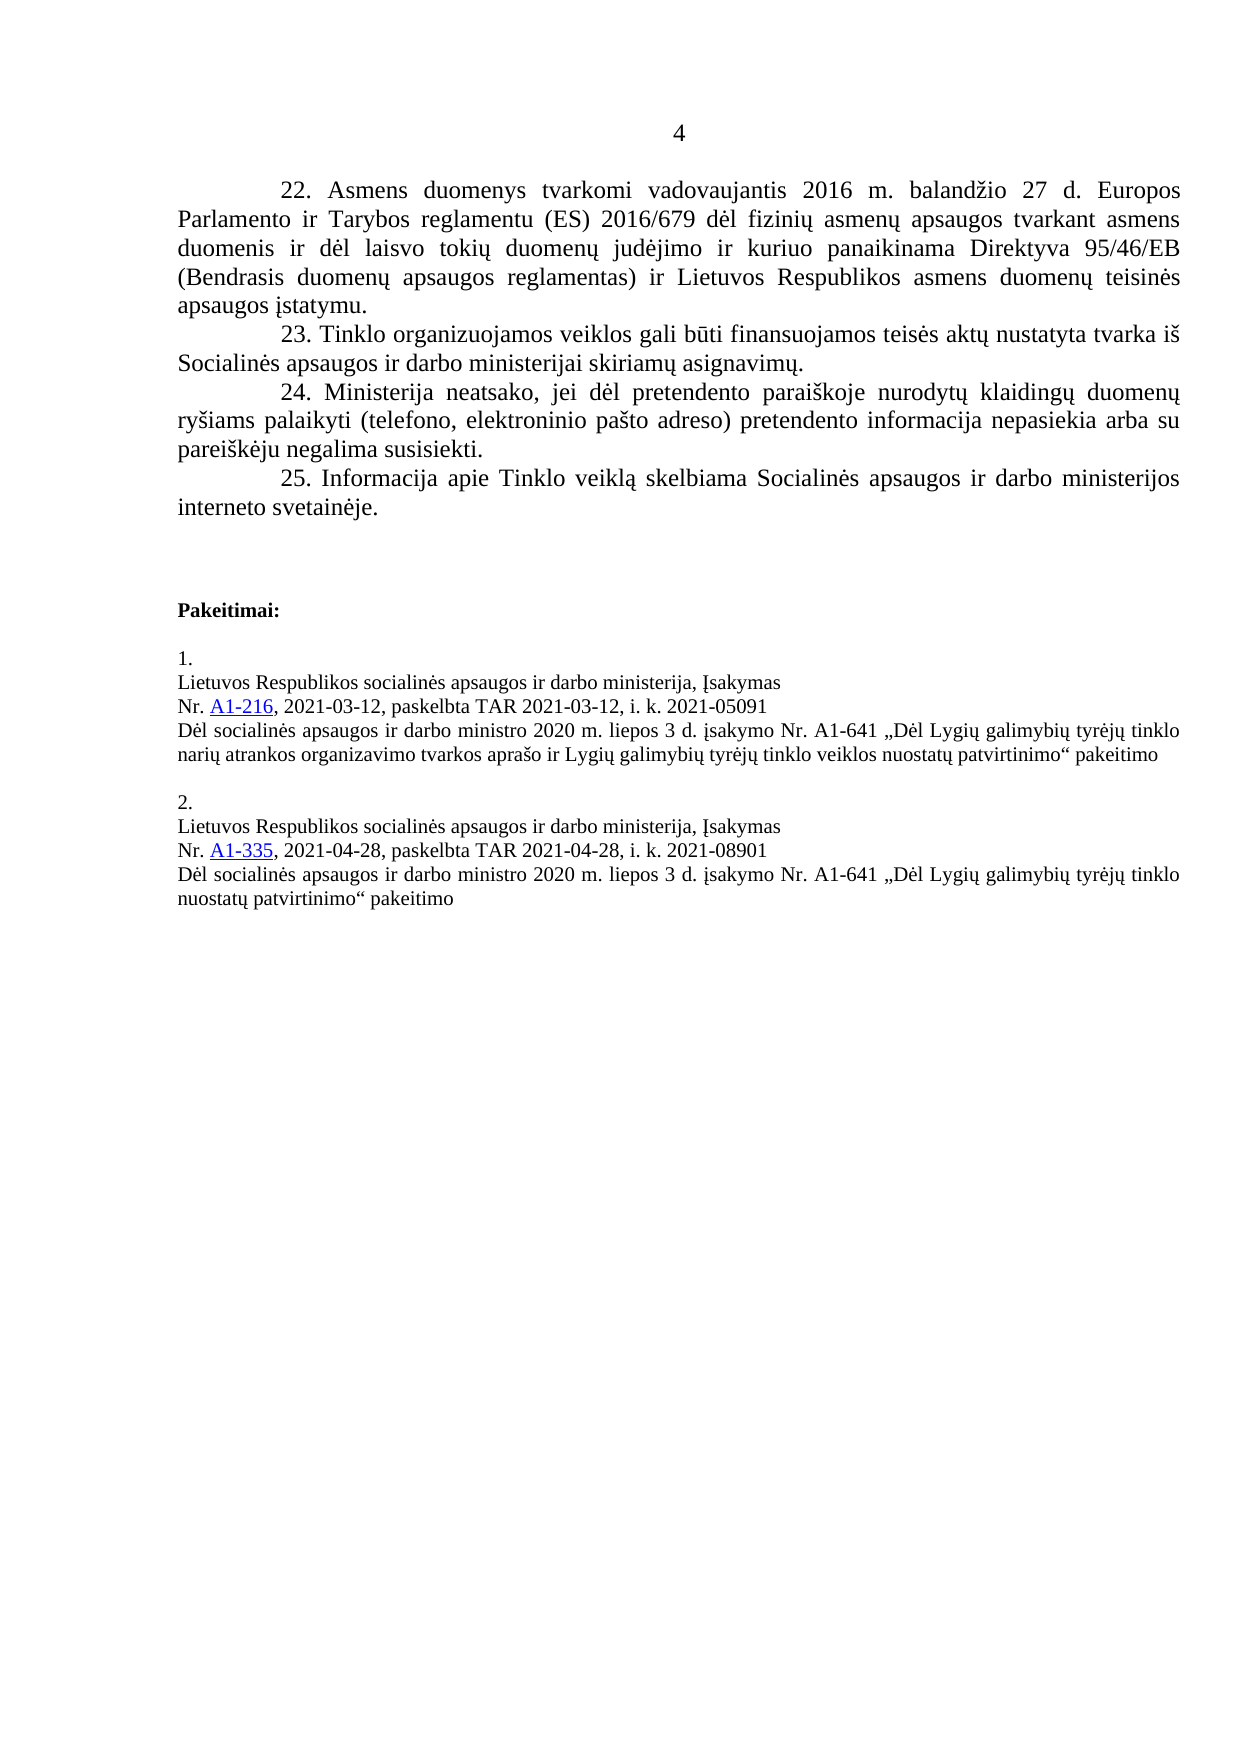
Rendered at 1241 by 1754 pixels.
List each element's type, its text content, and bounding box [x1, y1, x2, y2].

text 23. Tinklo organizuojamos veiklos gali būti finansuojamos teisės aktų nustatyta tvarka iš Socialinės apsaugos ir darbo ministerijai skiriamų asignavimų. [177, 319, 1181, 377]
text Nr. A1-335, 2021-04-28, paskelbta TAR 2021-04-28, i. k. 2021-08901 [177, 838, 1181, 862]
text 22. Asmens duomenys tvarkomi vadovaujantis 2016 m. balandžio 27 d. Europos Parlamento ir Tarybos reglamentu (ES) 2016/679 dėl fizinių asmenų apsaugos tvarkant asmens duomenis ir dėl laisvo tokių duomenų judėjimo ir kuriuo panaikinama Direktyva 95/46/EB (Bendrasis duomenų apsaugos reglamentas) ir Lietuvos Respublikos asmens duomenų teisinės apsaugos įstatymu. [177, 176, 1181, 319]
text Lietuvos Respublikos socialinės apsaugos ir darbo ministerija, Įsakymas [177, 670, 1181, 694]
text 2. [177, 790, 1181, 814]
text Lietuvos Respublikos socialinės apsaugos ir darbo ministerija, Įsakymas [177, 814, 1181, 838]
text 24. Ministerija neatsako, jei dėl pretendento paraiškoje nurodytų klaidingų duomenų ryšiams palaikyti (telefono, elektroninio pašto adreso) pretendento informacija nepasiekia arba su pareiškėju negalima susisiekti. [177, 377, 1181, 463]
text Dėl socialinės apsaugos ir darbo ministro 2020 m. liepos 3 d. įsakymo Nr. A1-641 „Dėl Lygių galimybių tyrėjų tinklo nuostatų patvirtinimo“ pakeitimo [177, 862, 1181, 910]
text Dėl socialinės apsaugos ir darbo ministro 2020 m. liepos 3 d. įsakymo Nr. A1-641 „Dėl Lygių galimybių tyrėjų tinklo narių atrankos organizavimo tvarkos aprašo ir Lygių galimybių tyrėjų tinklo veiklos nuostatų patvirtinimo“ pakeitimo [177, 718, 1181, 766]
text 25. Informacija apie Tinklo veiklą skelbiama Socialinės apsaugos ir darbo ministerijos interneto svetainėje. [177, 463, 1181, 521]
text Pakeitimai: [177, 597, 1181, 622]
text Nr. A1-216, 2021-03-12, paskelbta TAR 2021-03-12, i. k. 2021-05091 [177, 694, 1181, 718]
text 1. [177, 646, 1181, 670]
